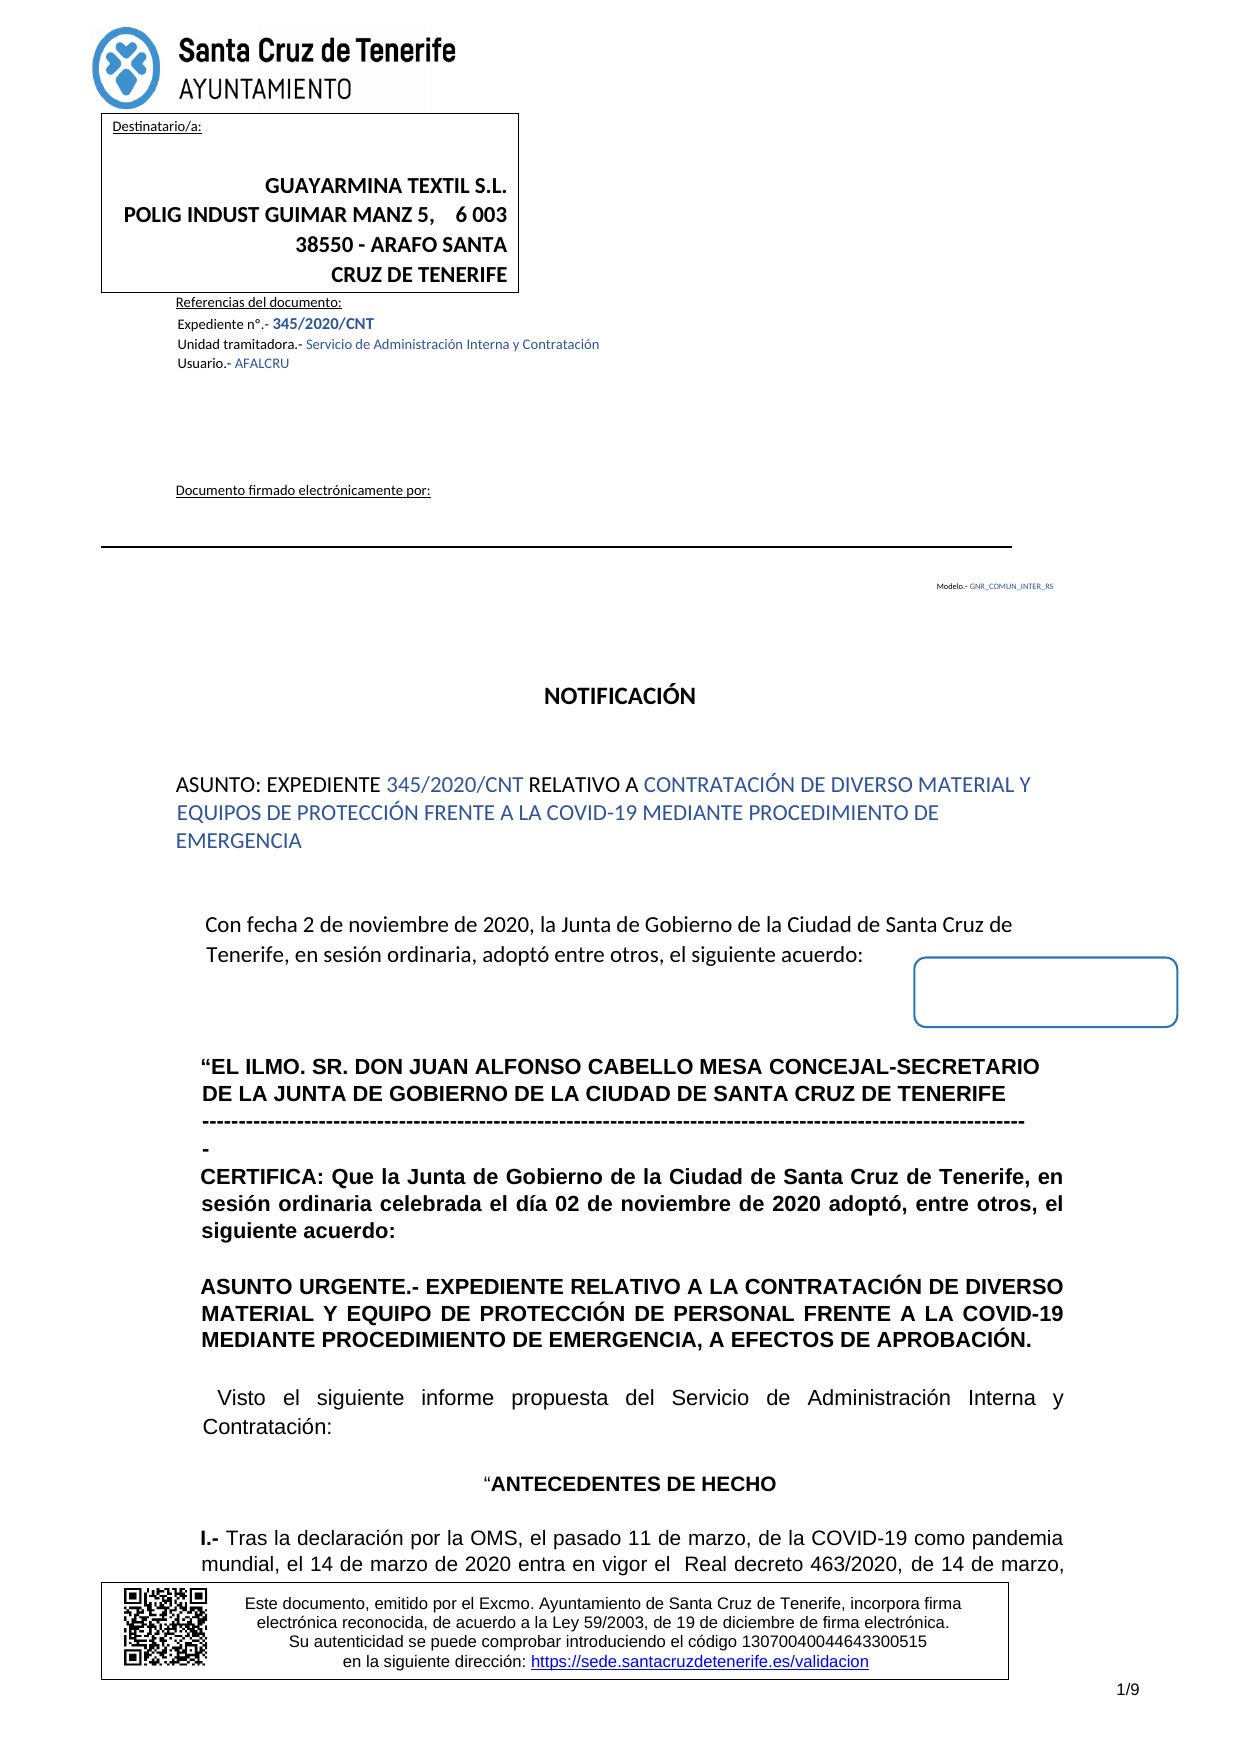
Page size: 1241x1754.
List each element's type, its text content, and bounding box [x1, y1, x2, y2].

text Expediente nº.- 345/2020/CNT [177, 313, 1067, 334]
text EMERGENCIA [176, 827, 1067, 854]
text “EL ILMO. SR. DON JUAN ALFONSO CABELLO MESA CONCEJAL-SECRETARIO [200, 1053, 1064, 1079]
subtitle NOTIFICACIÓN [173, 680, 1067, 711]
text Unidad tramitadora.- Servicio de Administración Interna y Contratación Usuario.- AFALCRU [177, 335, 653, 372]
text CERTIFICA: Que la Junta de Gobierno de la Ciudad de Santa Cruz de Tenerife, en sesión ordinaria celebrada el día 02 de noviembre de 2020 adoptó, entre otros, el siguiente acuerdo: [200, 1164, 1064, 1243]
text Con fecha 2 de noviembre de 2020, la Junta de Gobierno de la Ciudad de Santa Cruz de Tenerife, en sesión ordinaria, adoptó entre otros, el siguiente acuerdo: [205, 910, 1067, 968]
table_header Destinatario/a: GUAYARMINA TEXTIL S.L. POLIG INDUST GUIMAR MANZ 5, 6 003 38550 - ARAFO SANTA CRUZ DE TENERIFE [102, 114, 518, 292]
text Documento firmado electrónicamente por: [176, 482, 1067, 499]
text I.- Tras la declaración por la OMS, el pasado 11 de marzo, de la COVID-19 como pandemia mundial, el 14 de marzo de 2020 entra en vigor el Real decreto 463/2020, de 14 de marzo, [200, 1526, 1064, 1576]
text ASUNTO URGENTE.- EXPEDIENTE RELATIVO A LA CONTRATACIÓN DE DIVERSO MATERIAL Y EQUIPO DE PROTECCIÓN DE PERSONAL FRENTE A LA COVID-19 MEDIANTE PROCEDIMIENTO DE EMERGENCIA, A EFECTOS DE APROBACIÓN. [200, 1274, 1064, 1352]
text Modelo.- GNR_COMUN_INTER_RS [101, 582, 1053, 592]
text ASUNTO: EXPEDIENTE 345/2020/CNT RELATIVO A CONTRATACIÓN DE DIVERSO MATERIAL Y EQUIPOS DE PROTECCIÓN FRENTE A LA COVID-19 MEDIANTE PROCEDIMIENTO DE [176, 771, 1067, 827]
text DE LA JUNTA DE GOBIERNO DE LA CIUDAD DE SANTA CRUZ DE TENERIFE ------------------------------------------------------------------------------------------------------------------ [202, 1081, 1031, 1161]
text Visto el siguiente informe propuesta del Servicio de Administración Interna y Contratación: [200, 1385, 1065, 1439]
text “ANTECEDENTES DE HECHO [198, 1472, 1067, 1496]
text Referencias del documento: [176, 293, 1067, 311]
